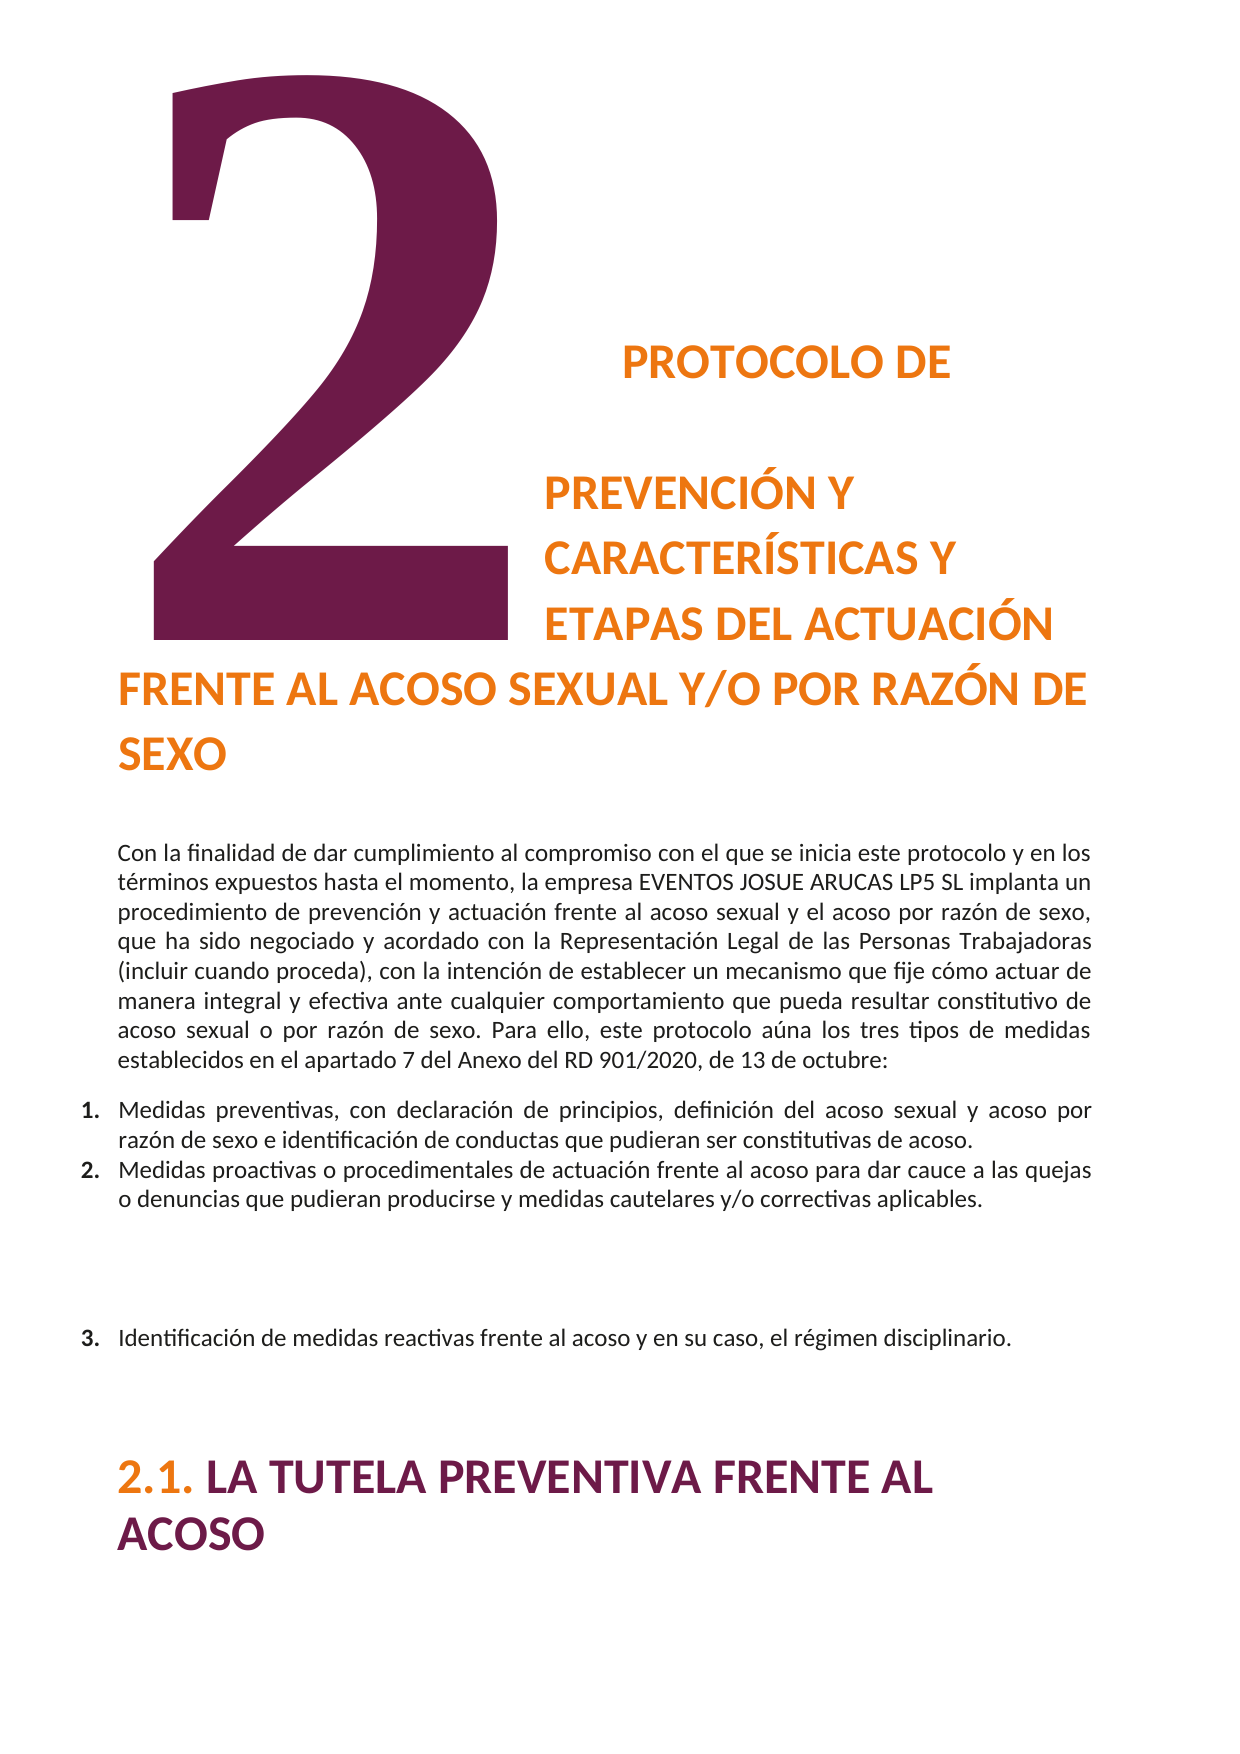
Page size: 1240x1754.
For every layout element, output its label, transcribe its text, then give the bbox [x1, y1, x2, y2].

text Con la finalidad de dar cumplimiento al compromiso con el que se inicia este protocolo y en los términos expuestos hasta el momento, la empresa EVENTOS JOSUE ARUCAS LP5 SL implanta un procedimiento de prevención y actuación frente al acoso sexual y el acoso por razón de sexo, que ha sido negociado y acordado con la Representación Legal de las Personas Trabajadoras (incluir cuando proceda), con la intención de establecer un mecanismo que fije cómo actuar de manera integral y efectiva ante cualquier comportamiento que pueda resultar constitutivo de acoso sexual o por razón de sexo. Para ello, este protocolo aúna los tres tipos de medidas establecidos en el apartado 7 del Anexo del RD 901/2020, de 13 de octubre: [117, 837, 1093, 1075]
subtitle 2.1. LA TUTELA PREVENTIVA FRENTE AL ACOSO [117, 1447, 1093, 1563]
list Medidas preventivas, con declaración de principios, definición del acoso sexual y acoso por razón de sexo e identificación de conductas que pudieran ser constitutivas de acoso. [81, 1095, 1093, 1154]
subtitle 2 PROTOCOLO DE PREVENCIÓN Y CARACTERÍSTICAS Y ETAPAS DEL ACTUACIÓN FRENTE AL ACOSO SEXUAL Y/O POR RAZÓN DE SEXO [118, 75, 1093, 783]
list Medidas proactivas o procedimentales de actuación frente al acoso para dar cauce a las quejas o denuncias que pudieran producirse y medidas cautelares y/o correctivas aplicables. [81, 1154, 1093, 1214]
list Identificación de medidas reactivas frente al acoso y en su caso, el régimen disciplinario. [81, 1323, 1093, 1352]
